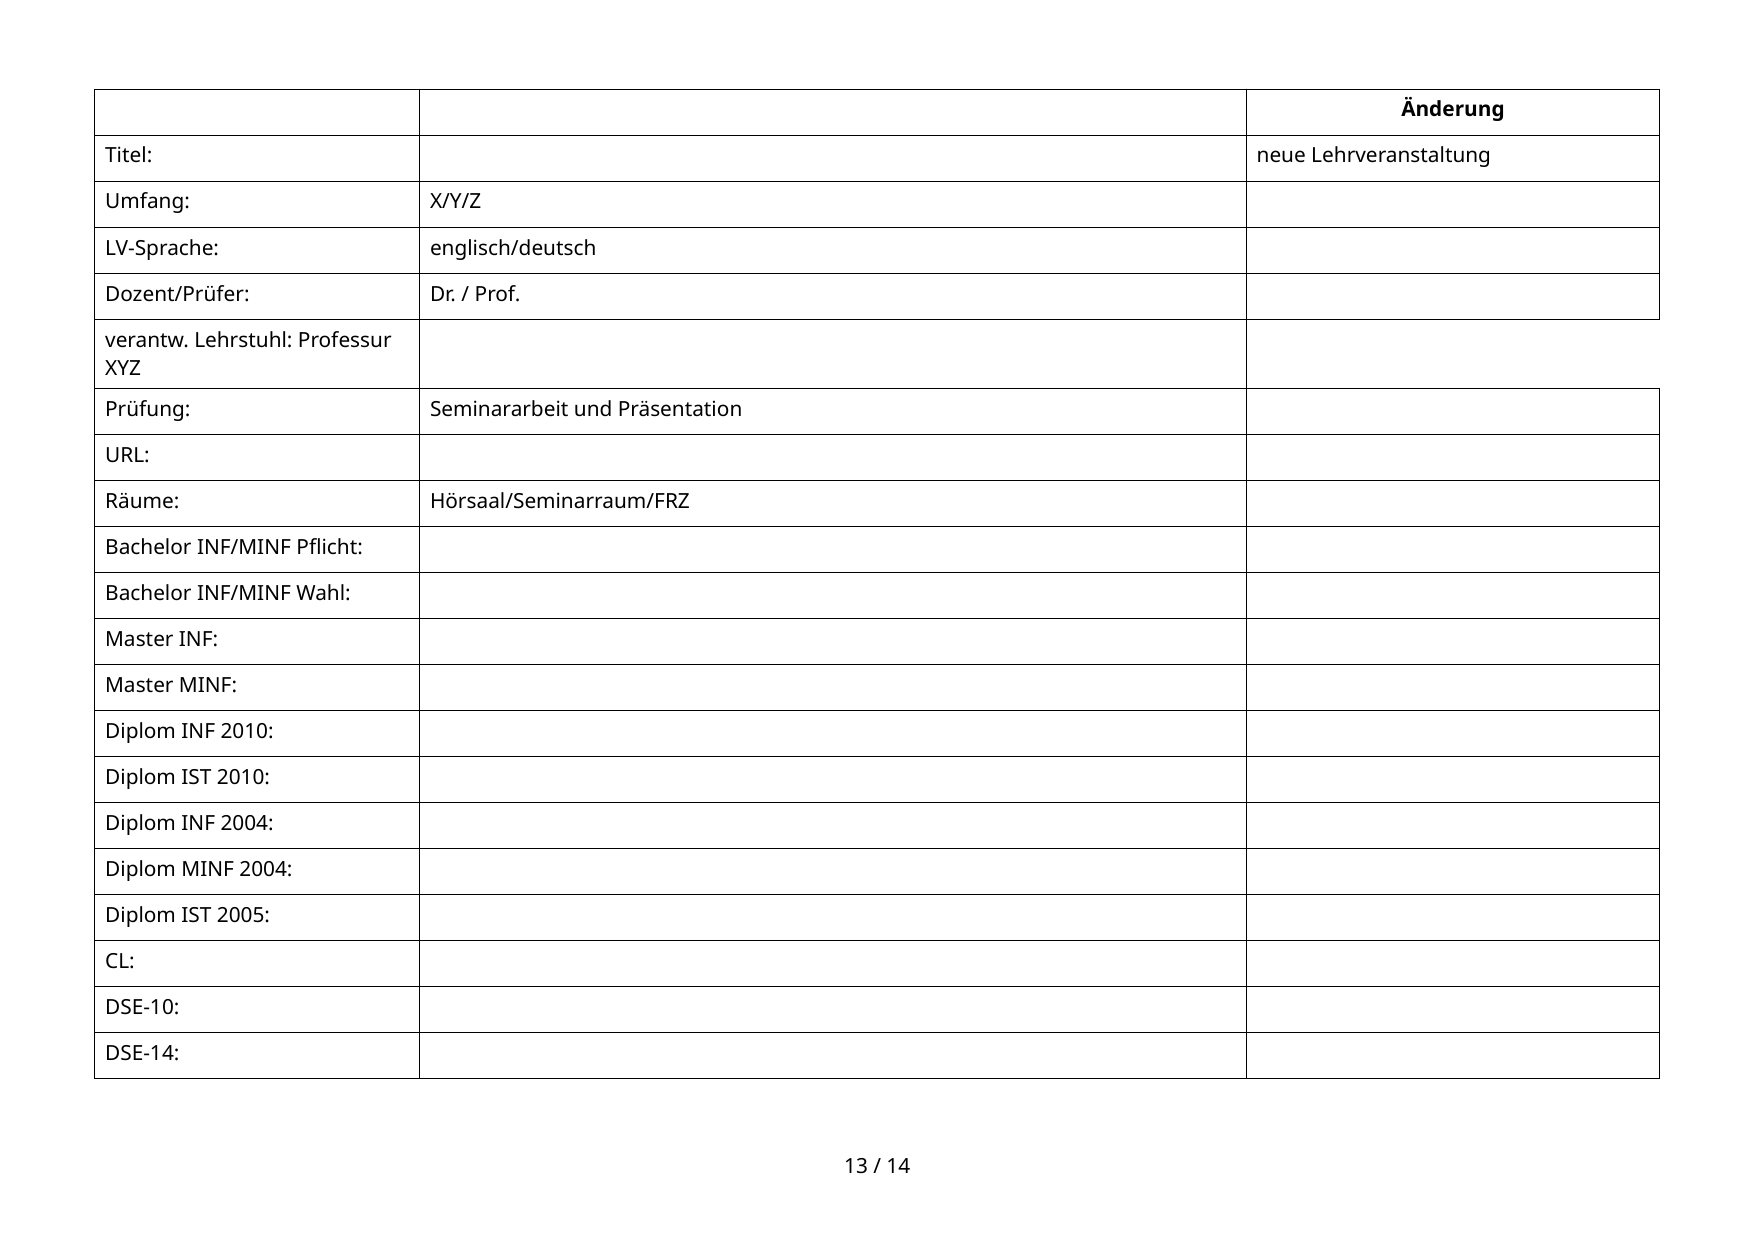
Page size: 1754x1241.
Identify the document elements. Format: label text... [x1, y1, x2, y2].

table_cell [420, 527, 1246, 572]
table_cell Seminararbeit und Präsentation [420, 389, 1246, 434]
table_cell [1247, 849, 1659, 894]
table_cell Dr. / Prof. [420, 274, 1246, 319]
table_cell [1247, 389, 1659, 434]
table_cell [1247, 435, 1659, 480]
table_cell [1247, 1033, 1659, 1078]
table_cell [420, 1033, 1246, 1078]
table_cell [1247, 895, 1659, 940]
table_cell [420, 849, 1246, 894]
table_cell Bachelor INF/MINF Wahl: [95, 573, 419, 618]
table_cell [1247, 573, 1659, 618]
table_cell [420, 987, 1246, 1032]
table_cell Diplom MINF 2004: [95, 849, 419, 894]
table_cell [1247, 987, 1659, 1032]
table_cell Prüfung: [95, 389, 419, 434]
table_header [420, 90, 1246, 134]
table_header [95, 90, 419, 134]
table_cell URL: [95, 435, 419, 480]
table_cell Bachelor INF/MINF Pflicht: [95, 527, 419, 572]
table_cell [1247, 941, 1659, 986]
table_cell verantw. Lehrstuhl: Professur XYZ [95, 320, 419, 388]
table_cell X/Y/Z [420, 182, 1246, 227]
table_cell CL: [95, 941, 419, 986]
table_cell [420, 803, 1246, 848]
table_cell [420, 136, 1246, 181]
table_cell [1247, 665, 1659, 710]
table_cell [1247, 803, 1659, 848]
table_cell [420, 941, 1246, 986]
table_cell [420, 757, 1246, 802]
table_cell [420, 573, 1246, 618]
table_cell DSE-10: [95, 987, 419, 1032]
table_cell Diplom INF 2010: [95, 711, 419, 756]
table_cell Diplom IST 2005: [95, 895, 419, 940]
table_cell LV-Sprache: [95, 228, 419, 273]
table_cell Dozent/Prüfer: [95, 274, 419, 319]
table_cell [1247, 481, 1659, 526]
table_cell [1247, 711, 1659, 756]
table_cell Master INF: [95, 619, 419, 664]
table_cell englisch/deutsch [420, 228, 1246, 273]
table_cell Diplom INF 2004: [95, 803, 419, 848]
table_cell [420, 320, 1246, 388]
table_cell Hörsaal/Seminarraum/FRZ [420, 481, 1246, 526]
table_cell [420, 435, 1246, 480]
table_cell [1247, 619, 1659, 664]
table_cell [420, 665, 1246, 710]
table_cell neue Lehrveranstaltung [1247, 136, 1659, 181]
table_cell Master MINF: [95, 665, 419, 710]
table_cell Räume: [95, 481, 419, 526]
table_cell [1247, 274, 1659, 319]
table_cell [1247, 757, 1659, 802]
table_cell Umfang: [95, 182, 419, 227]
table_cell [1247, 527, 1659, 572]
table_cell [1247, 182, 1659, 227]
table_cell [420, 895, 1246, 940]
table_cell [1247, 228, 1659, 273]
table_cell Titel: [95, 136, 419, 181]
table_cell Diplom IST 2010: [95, 757, 419, 802]
table_header Änderung [1247, 90, 1659, 134]
table_cell DSE-14: [95, 1033, 419, 1078]
table_cell [420, 711, 1246, 756]
table_cell [420, 619, 1246, 664]
